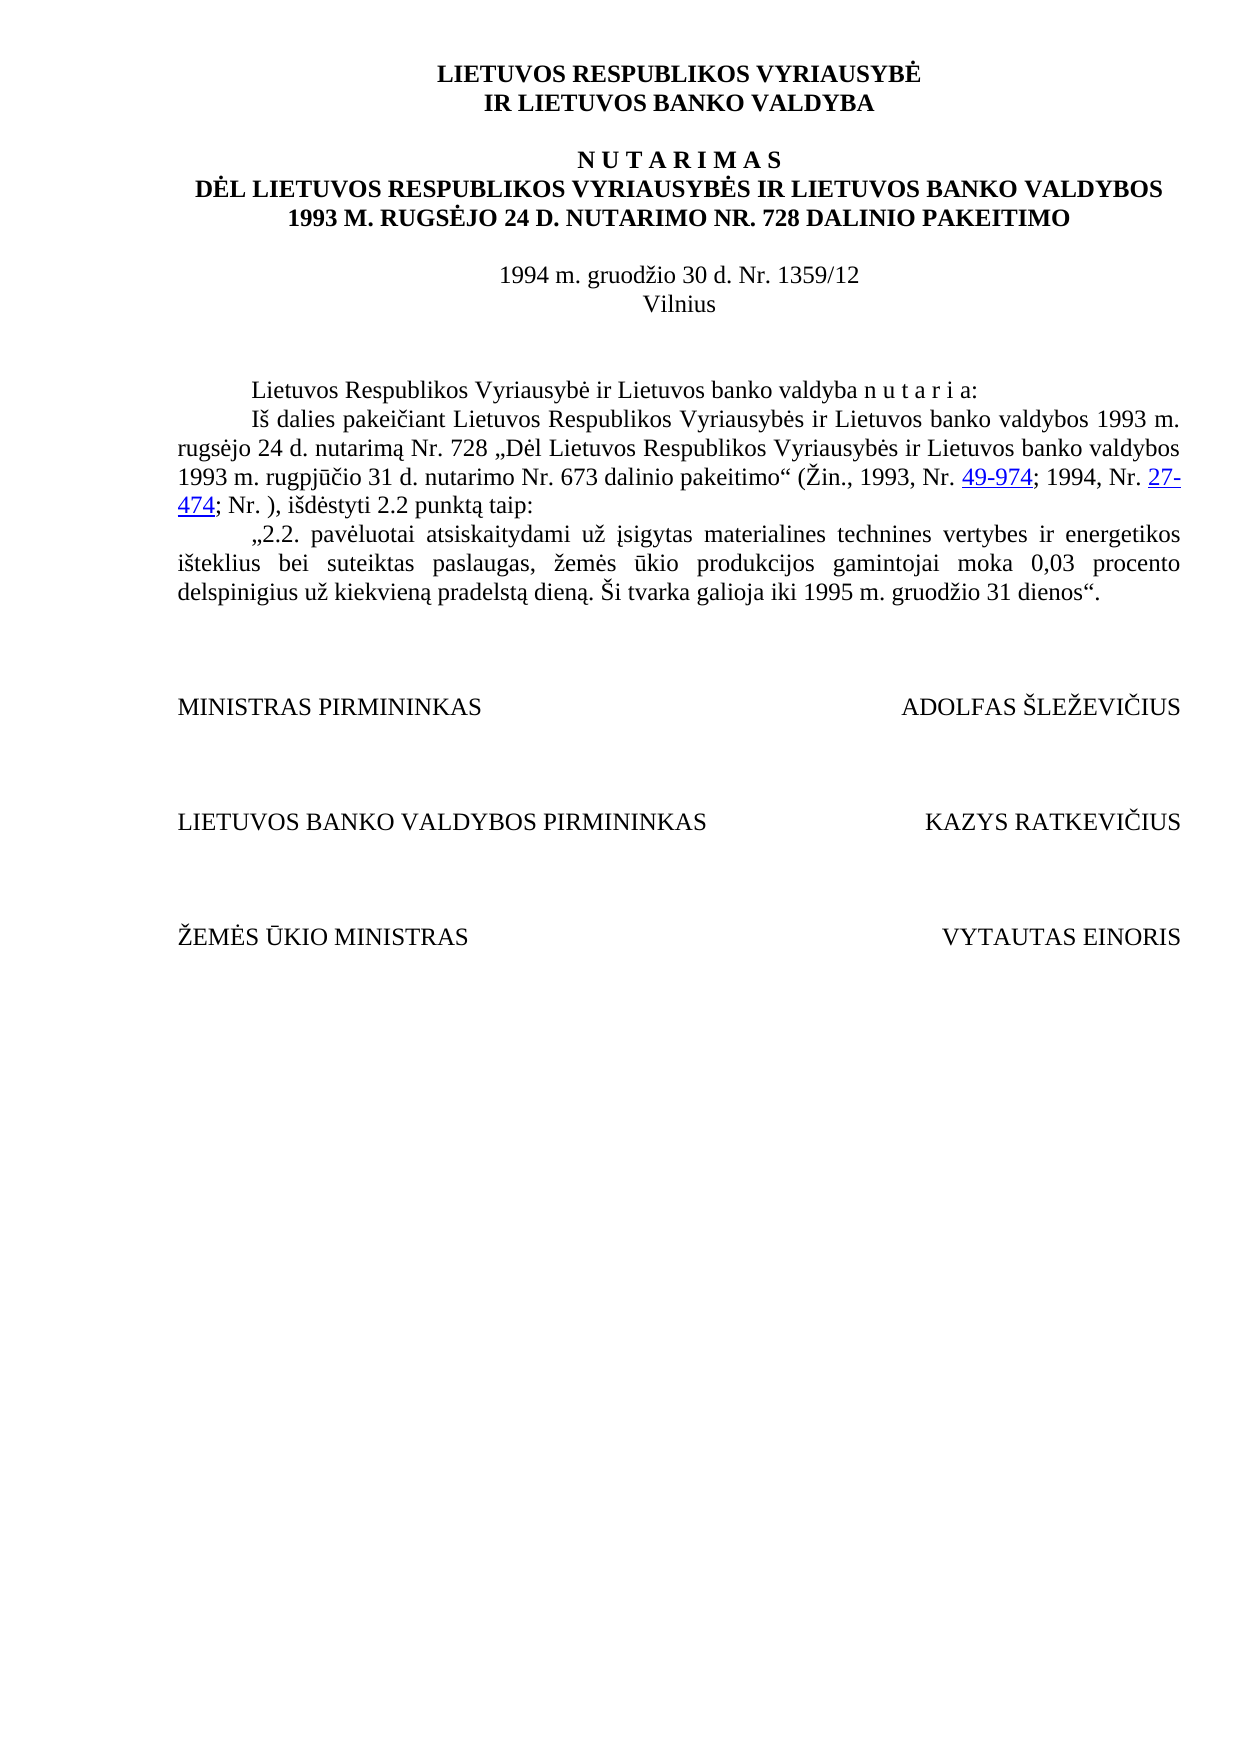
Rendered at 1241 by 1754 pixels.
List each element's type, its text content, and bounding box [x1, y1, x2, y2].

text ŽEMĖS ŪKIO MINISTRAS VYTAUTAS EINORIS [177, 922, 1181, 950]
text IR LIETUVOS BANKO VALDYBA [177, 88, 1181, 117]
text „2.2. pavėluotai atsiskaitydami už įsigytas materialines technines vertybes ir energetikos išteklius bei suteiktas paslaugas, žemės ūkio produkcijos gamintojai moka 0,03 procento delspinigius už kiekvieną pradelstą dieną. Ši tvarka galioja iki 1995 m. gruodžio 31 dienos“. [177, 519, 1181, 605]
text N U T A R I M A S [177, 145, 1181, 174]
text MINISTRAS PIRMININKAS ADOLFAS ŠLEŽEVIČIUS [177, 692, 1181, 720]
text Lietuvos Respublikos Vyriausybė ir Lietuvos banko valdyba nutaria: [177, 375, 1181, 404]
text LIETUVOS BANKO VALDYBOS PIRMININKAS KAZYS RATKEVIČIUS [177, 807, 1181, 835]
text Vilnius [177, 289, 1181, 318]
text 1994 m. gruodžio 30 d. Nr. 1359/12 [177, 260, 1181, 289]
text DĖL LIETUVOS RESPUBLIKOS VYRIAUSYBĖS IR LIETUVOS BANKO VALDYBOS 1993 M. RUGSĖJO 24 D. NUTARIMO NR. 728 DALINIO PAKEITIMO [177, 174, 1181, 232]
text Iš dalies pakeičiant Lietuvos Respublikos Vyriausybės ir Lietuvos banko valdybos 1993 m. rugsėjo 24 d. nutarimą Nr. 728 „Dėl Lietuvos Respublikos Vyriausybės ir Lietuvos banko valdybos 1993 m. rugpjūčio 31 d. nutarimo Nr. 673 dalinio pakeitimo“ (Žin., 1993, Nr. 49-974; 1994, Nr. 27-474; Nr. ), išdėstyti 2.2 punktą taip: [177, 404, 1181, 519]
text LIETUVOS RESPUBLIKOS VYRIAUSYBĖ [177, 59, 1181, 88]
